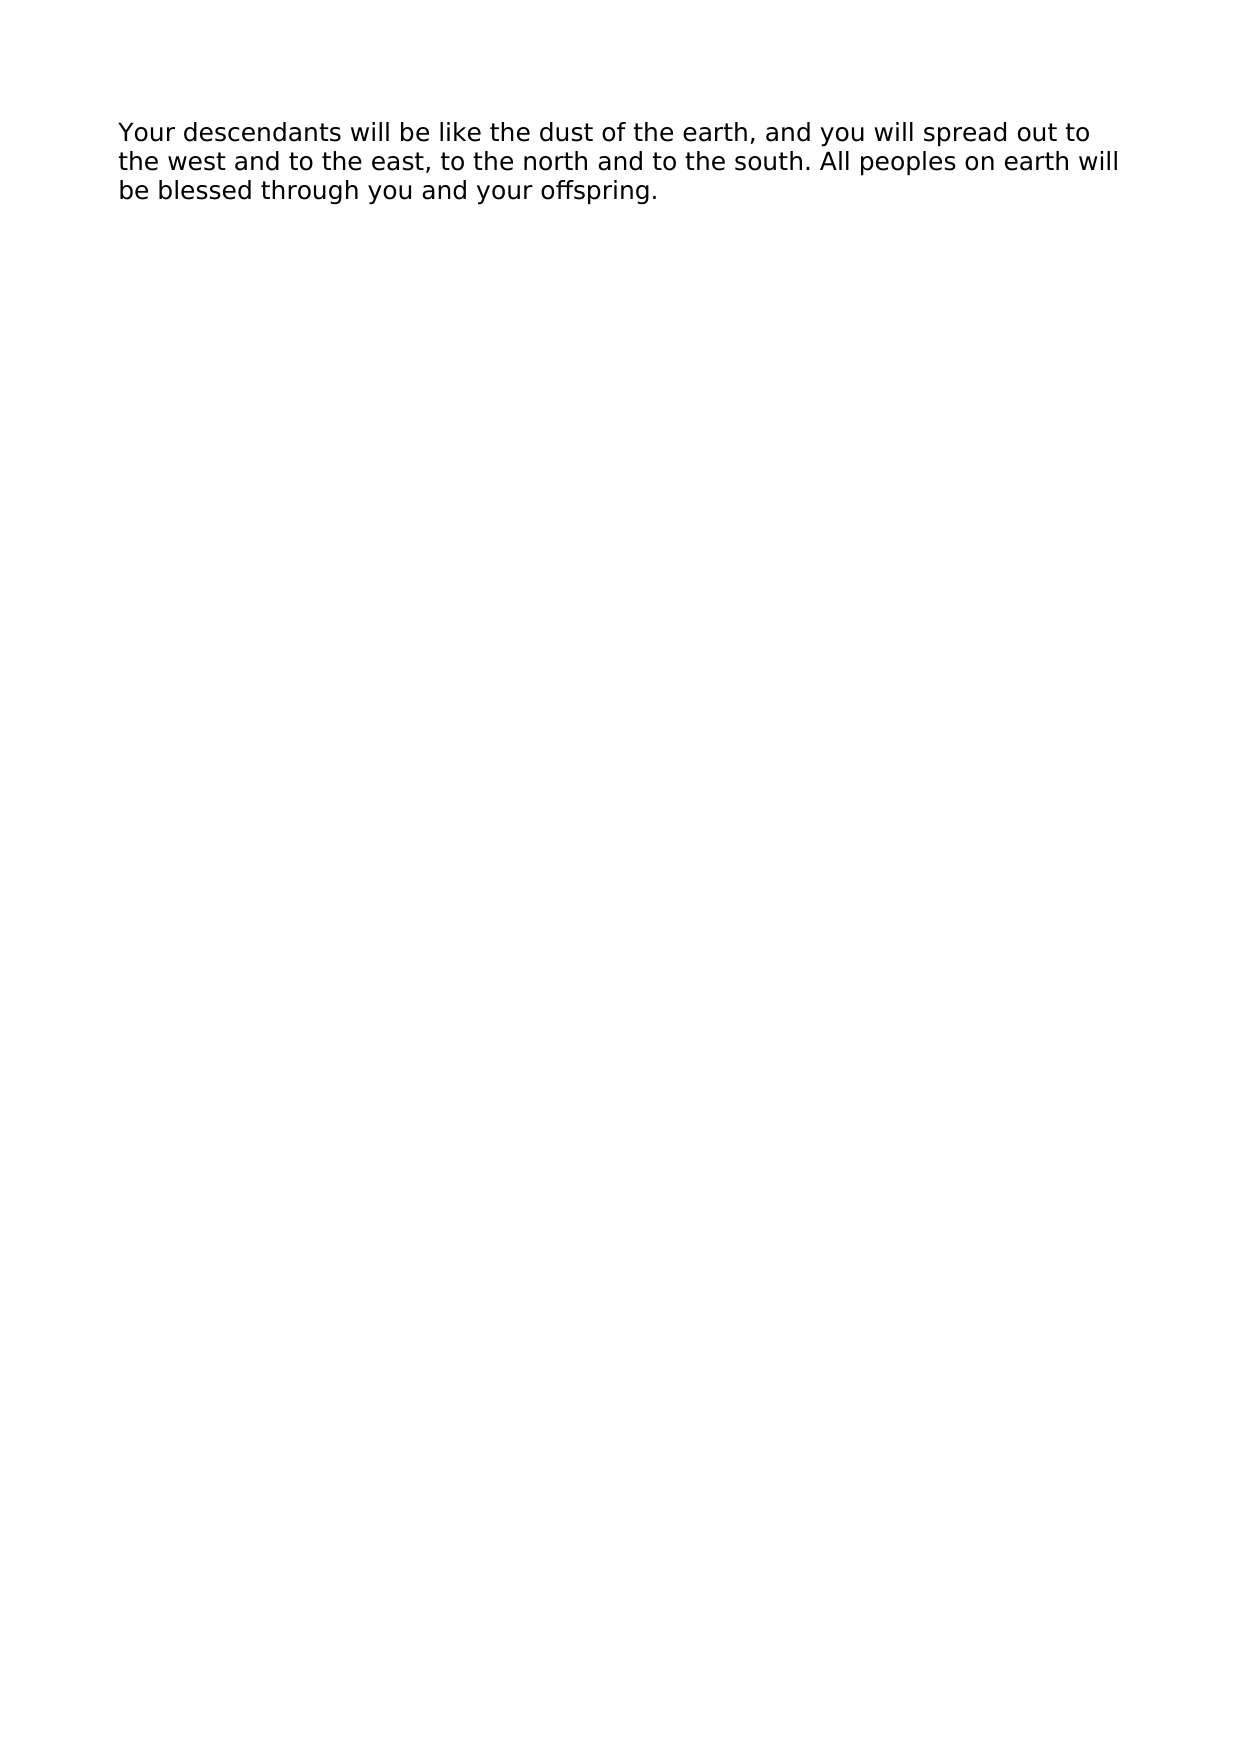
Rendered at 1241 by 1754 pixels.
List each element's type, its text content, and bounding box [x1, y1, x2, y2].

text Your descendants will be like the dust of the earth, and you will spread out to the west and to the east, to the north and to the south. All peoples on earth will be blessed through you and your offspring. [118, 118, 1122, 206]
